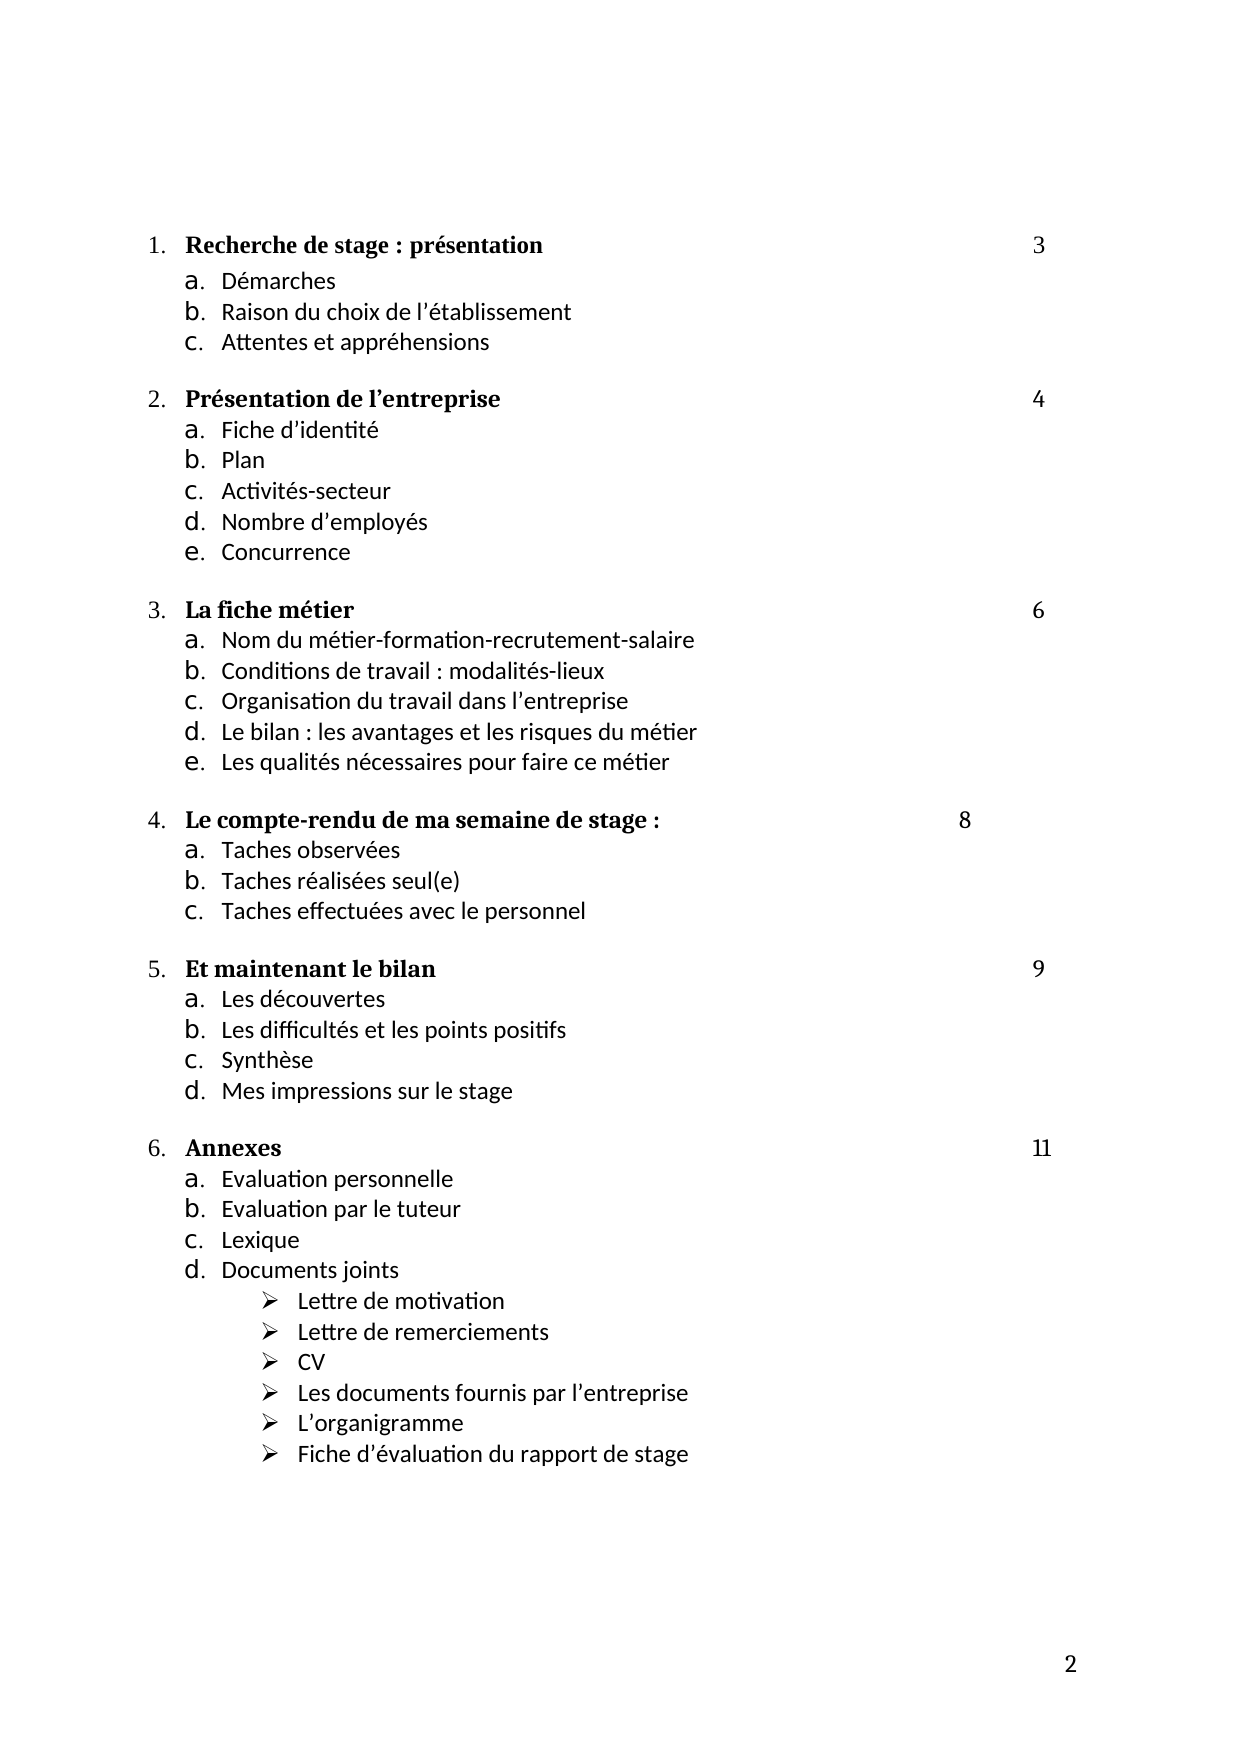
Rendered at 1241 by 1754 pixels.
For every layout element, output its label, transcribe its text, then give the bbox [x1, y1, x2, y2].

list Nombre d’employés [184, 506, 1093, 536]
list CV [260, 1346, 1093, 1377]
list Les découvertes [184, 983, 1093, 1014]
list La fiche métier 6 [148, 596, 1093, 624]
list Lettre de motivation [260, 1285, 1093, 1316]
list Evaluation personnelle [184, 1163, 1093, 1193]
list Mes impressions sur le stage [184, 1075, 1093, 1106]
list Plan [184, 445, 1093, 475]
list Taches réalisées seul(e) [184, 865, 1093, 895]
list Le compte-rendu de ma semaine de stage : 8 [148, 806, 1093, 834]
list Conditions de travail : modalités-lieux [184, 655, 1093, 685]
list Lettre de remerciements [260, 1316, 1093, 1346]
list Activités-secteur [184, 475, 1093, 506]
list Evaluation par le tuteur [184, 1193, 1093, 1224]
list Et maintenant le bilan 9 [148, 955, 1093, 983]
list L’organigramme [260, 1407, 1093, 1438]
list Taches effectuées avec le personnel [184, 895, 1093, 926]
list Lexique [184, 1224, 1093, 1254]
list Les difficultés et les points positifs [184, 1014, 1093, 1044]
list Nom du métier-formation-recrutement-salaire [184, 624, 1093, 655]
list Présentation de l’entreprise 4 [148, 385, 1093, 414]
list Documents joints [184, 1254, 1093, 1285]
list Concurrence [184, 536, 1093, 567]
list Organisation du travail dans l’entreprise [184, 685, 1093, 716]
list Les documents fournis par l’entreprise [260, 1377, 1093, 1407]
list Taches observées [184, 834, 1093, 865]
subtitle Recherche de stage : présentation 3 [148, 230, 1093, 259]
list Le bilan : les avantages et les risques du métier [184, 716, 1093, 746]
list Raison du choix de l’établissement [184, 296, 1093, 326]
list Fiche d’identité [184, 414, 1093, 445]
list Fiche d’évaluation du rapport de stage [260, 1438, 1093, 1468]
list Attentes et appréhensions [184, 326, 1093, 357]
list Démarches [184, 265, 1093, 296]
list Synthèse [184, 1044, 1093, 1075]
list Les qualités nécessaires pour faire ce métier [184, 746, 1093, 777]
list Annexes 11 [148, 1134, 1093, 1163]
